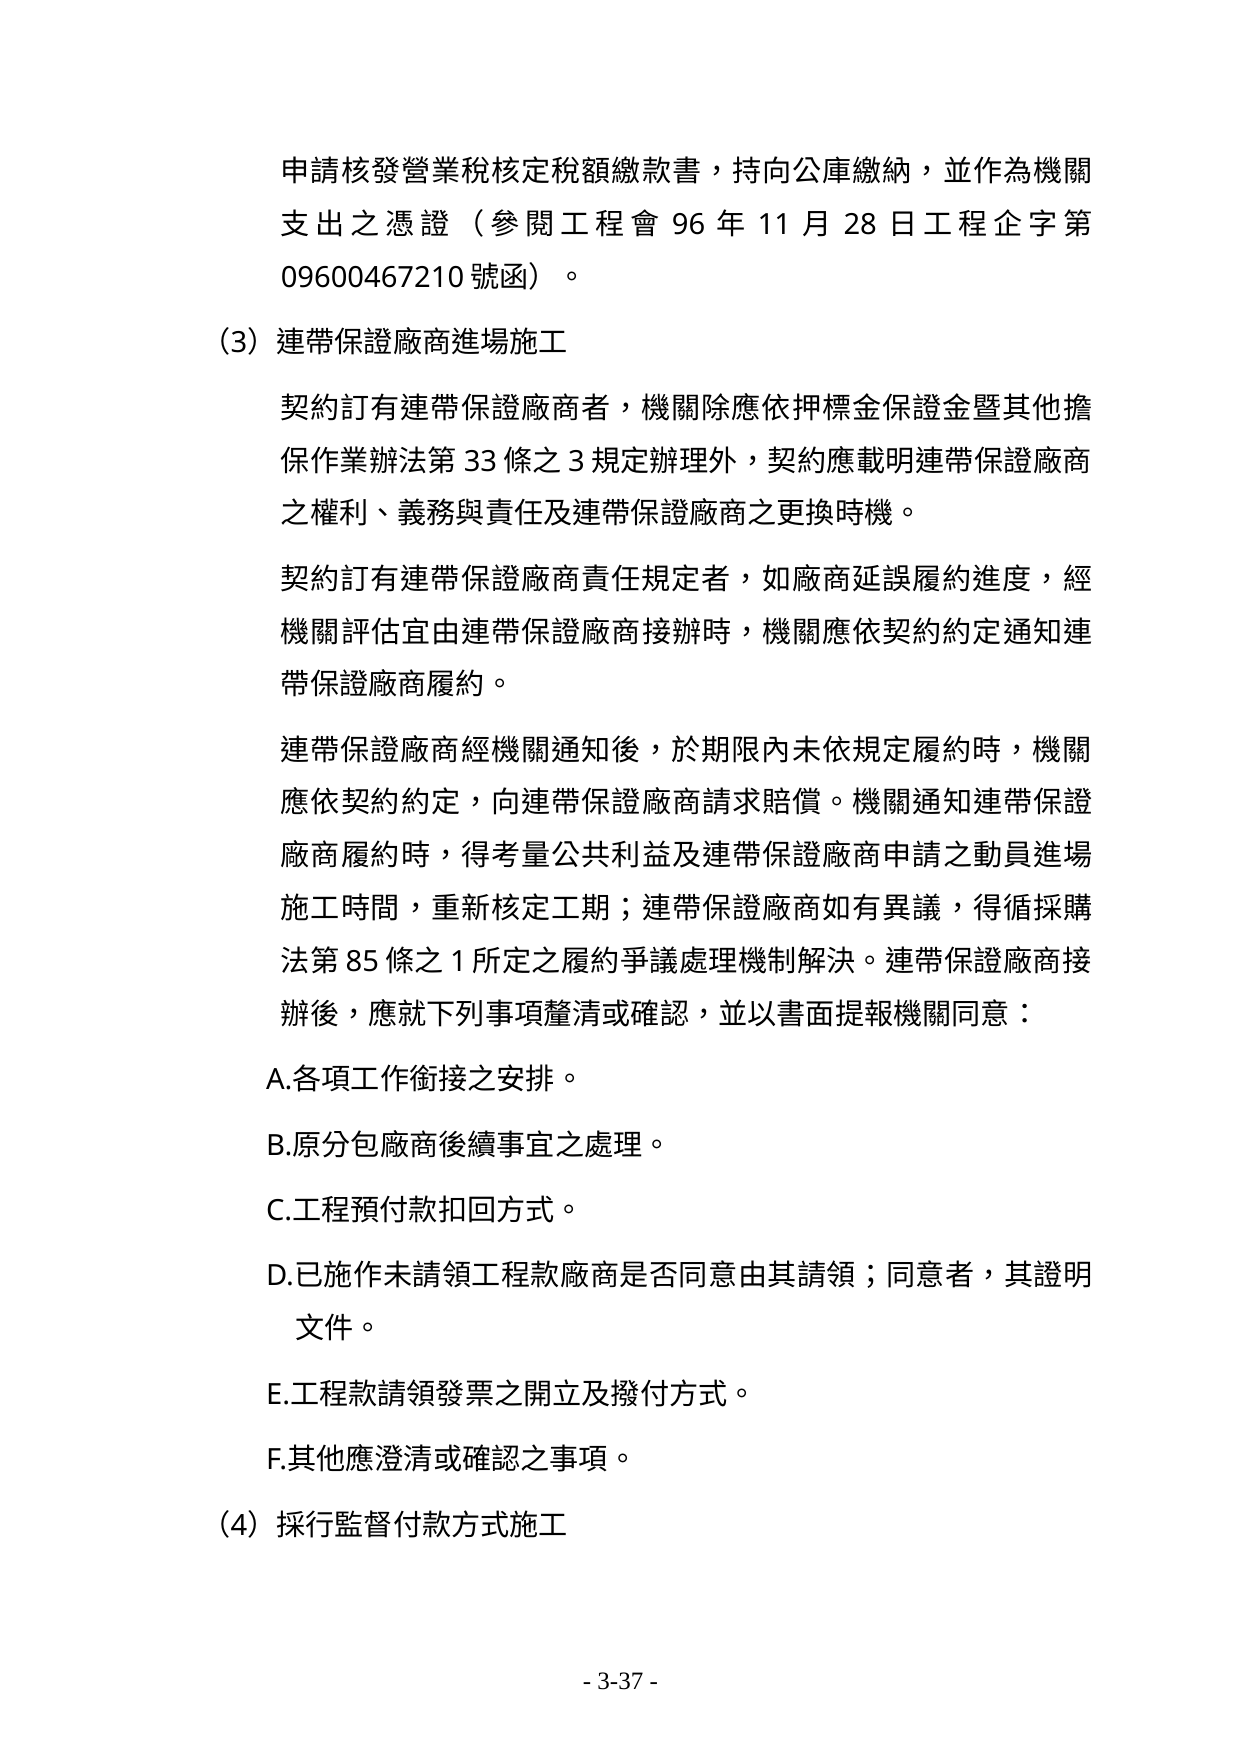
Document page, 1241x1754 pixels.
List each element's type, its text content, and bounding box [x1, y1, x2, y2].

text E.工程款請領發票之開立及撥付方式。 [266, 1370, 1092, 1413]
text 契約訂有連帶保證廠商者，機關除應依押標金保證金暨其他擔保作業辦法第33條之3規定辦理外，契約應載明連帶保證廠商之權利、義務與責任及連帶保證廠商之更換時機。 [280, 384, 1092, 532]
text 契約訂有連帶保證廠商責任規定者，如廠商延誤履約進度，經機關評估宜由連帶保證廠商接辦時，機關應依契約約定通知連帶保證廠商履約。 [280, 555, 1092, 703]
text 連帶保證廠商經機關通知後，於期限內未依規定履約時，機關應依契約約定，向連帶保證廠商請求賠償。機關通知連帶保證廠商履約時，得考量公共利益及連帶保證廠商申請之動員進場施工時間，重新核定工期；連帶保證廠商如有異議，得循採購法第85條之1所定之履約爭議處理機制解決。連帶保證廠商接辦後，應就下列事項釐清或確認，並以書面提報機關同意： [280, 726, 1092, 1033]
text （3）連帶保證廠商進場施工 [201, 319, 1092, 361]
text A.各項工作銜接之安排。 [266, 1056, 1092, 1098]
text F.其他應澄清或確認之事項。 [266, 1436, 1092, 1478]
text C.工程預付款扣回方式。 [266, 1187, 1092, 1229]
text （4）採行監督付款方式施工 [201, 1501, 1092, 1543]
text D.已施作未請領工程款廠商是否同意由其請領；同意者，其證明文件。 [266, 1252, 1092, 1347]
text B.原分包廠商後續事宜之處理。 [266, 1121, 1092, 1163]
text 申請核發營業稅核定稅額繳款書，持向公庫繳納，並作為機關支出之憑證（參閱工程會96年11月28日工程企字第09600467210號函）。 [280, 148, 1092, 296]
